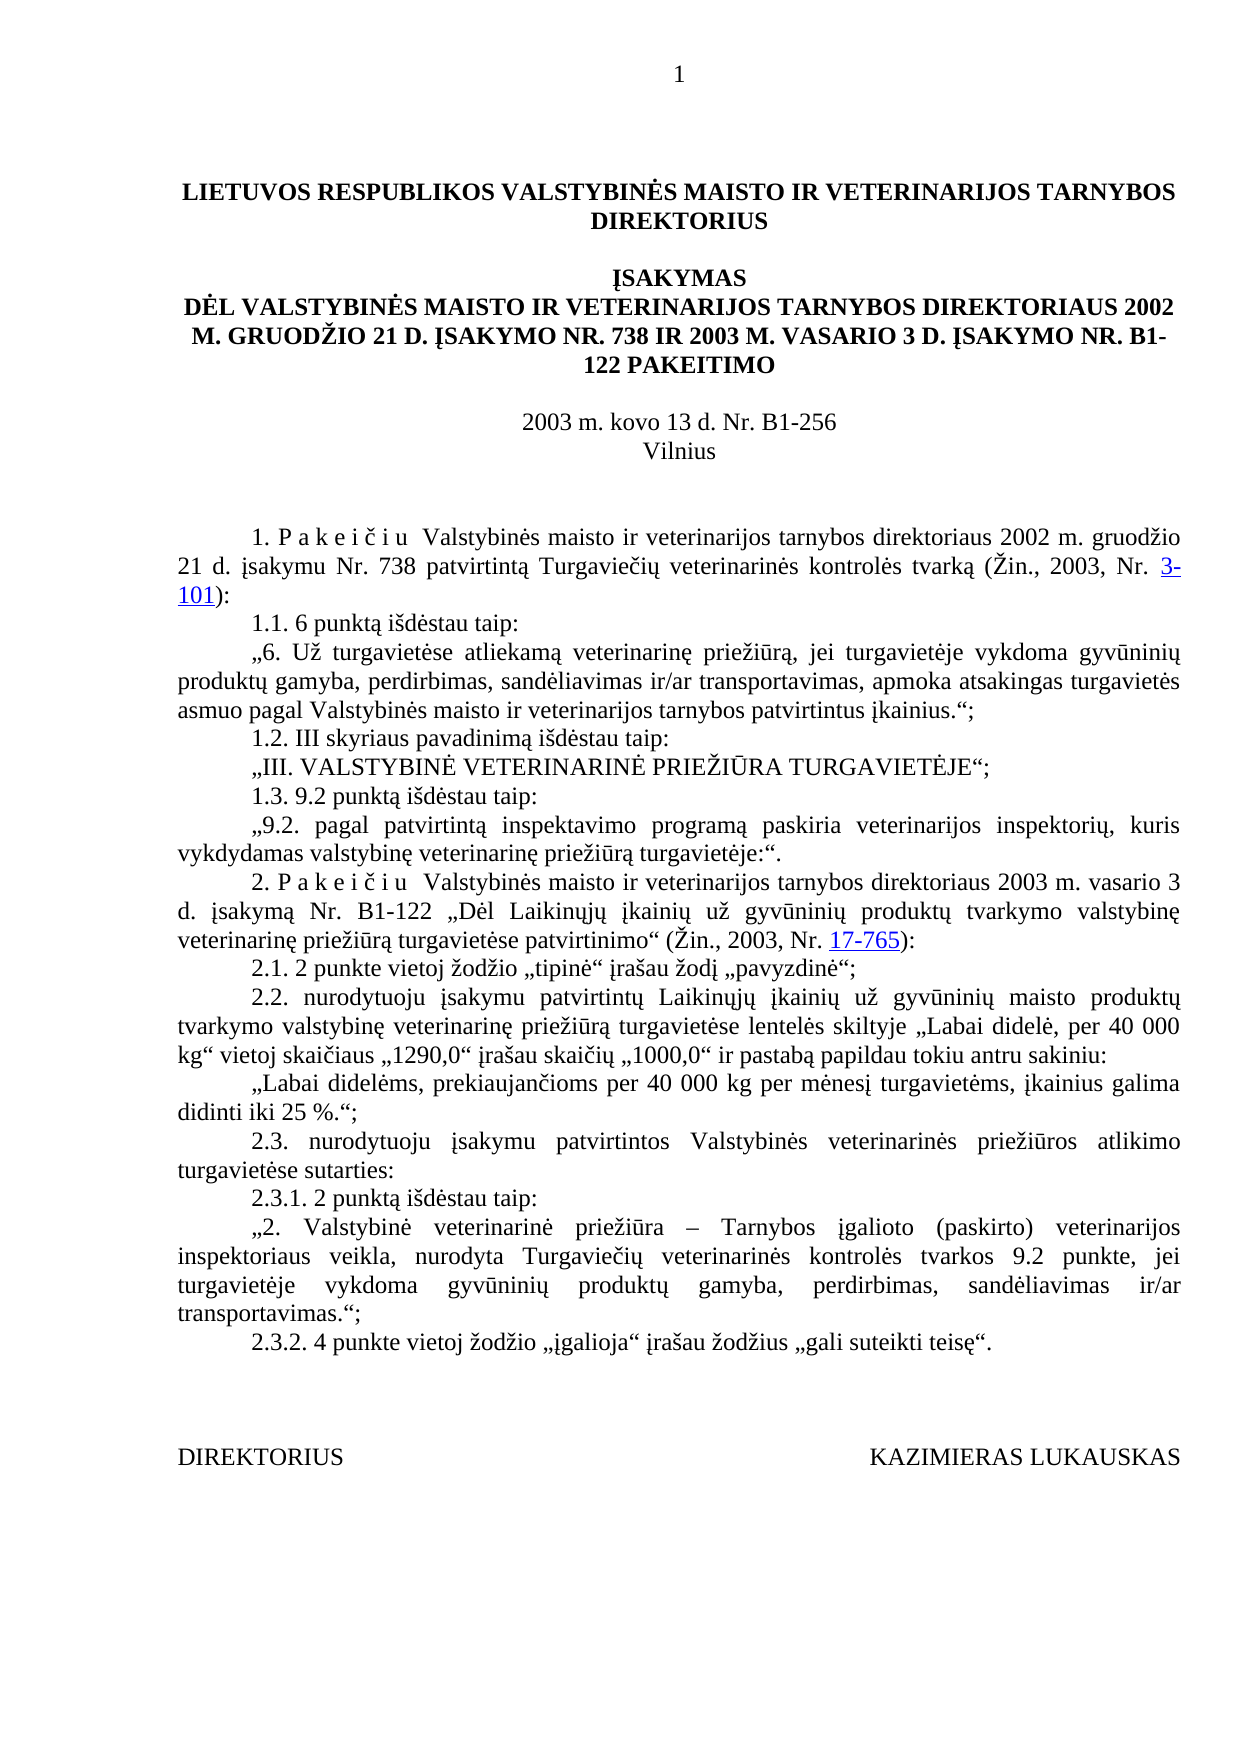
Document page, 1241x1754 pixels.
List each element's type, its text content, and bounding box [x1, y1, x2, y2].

text „Labai didelėms, prekiaujančioms per 40 000 kg per mėnesį turgavietėms, įkainius galima didinti iki 25 %.“; [177, 1068, 1181, 1126]
text „9.2. pagal patvirtintą inspektavimo programą paskiria veterinarijos inspektorių, kuris vykdydamas valstybinę veterinarinę priežiūrą turgavietėje:“. [177, 810, 1181, 867]
text 2.3. nurodytuoju įsakymu patvirtintos Valstybinės veterinarinės priežiūros atlikimo turgavietėse sutarties: [177, 1126, 1181, 1183]
text 2.3.2. 4 punkte vietoj žodžio „įgalioja“ įrašau žodžius „gali suteikti teisę“. [177, 1327, 1181, 1356]
text Vilnius [177, 436, 1181, 465]
text 2.2. nurodytuoju įsakymu patvirtintų Laikinųjų įkainių už gyvūninių maisto produktų tvarkymo valstybinę veterinarinę priežiūrą turgavietėse lentelės skiltyje „Labai didelė, per 40 000 kg“ vietoj skaičiaus „1290,0“ įrašau skaičių „1000,0“ ir pastabą papildau tokiu antru sakiniu: [177, 982, 1181, 1068]
text „III. VALSTYBINĖ VETERINARINĖ PRIEŽIŪRA TURGAVIETĖJE“; [177, 752, 1181, 781]
text DĖL VALSTYBINĖS MAISTO IR VETERINARIJOS TARNYBOS DIREKTORIAUS 2002 M. GRUODŽIO 21 D. ĮSAKYMO NR. 738 IR 2003 M. VASARIO 3 D. ĮSAKYMO NR. B1-122 PAKEITIMO [177, 292, 1181, 378]
text 1.3. 9.2 punktą išdėstau taip: [177, 781, 1181, 810]
text 2003 m. kovo 13 d. Nr. B1-256 [177, 407, 1181, 436]
text „6. Už turgavietėse atliekamą veterinarinę priežiūrą, jei turgavietėje vykdoma gyvūninių produktų gamyba, perdirbimas, sandėliavimas ir/ar transportavimas, apmoka atsakingas turgavietės asmuo pagal Valstybinės maisto ir veterinarijos tarnybos patvirtintus įkainius.“; [177, 637, 1181, 723]
text 1. Pakeičiu Valstybinės maisto ir veterinarijos tarnybos direktoriaus 2002 m. gruodžio 21 d. įsakymu Nr. 738 patvirtintą Turgaviečių veterinarinės kontrolės tvarką (Žin., 2003, Nr. 3-101): [177, 522, 1181, 608]
text 2. Pakeičiu Valstybinės maisto ir veterinarijos tarnybos direktoriaus 2003 m. vasario 3 d. įsakymą Nr. B1-122 „Dėl Laikinųjų įkainių už gyvūninių produktų tvarkymo valstybinę veterinarinę priežiūrą turgavietėse patvirtinimo“ (Žin., 2003, Nr. 17-765): [177, 867, 1181, 953]
text 1.1. 6 punktą išdėstau taip: [177, 608, 1181, 637]
text „2. Valstybinė veterinarinė priežiūra – Tarnybos įgalioto (paskirto) veterinarijos inspektoriaus veikla, nurodyta Turgaviečių veterinarinės kontrolės tvarkos 9.2 punkte, jei turgavietėje vykdoma gyvūninių produktų gamyba, perdirbimas, sandėliavimas ir/ar transportavimas.“; [177, 1212, 1181, 1327]
text 2.3.1. 2 punktą išdėstau taip: [177, 1183, 1181, 1212]
text 2.1. 2 punkte vietoj žodžio „tipinė“ įrašau žodį „pavyzdinė“; [177, 953, 1181, 982]
text ĮSAKYMAS [177, 263, 1181, 292]
text LIETUVOS RESPUBLIKOS VALSTYBINĖS MAISTO IR VETERINARIJOS TARNYBOS DIREKTORIUS [177, 177, 1181, 235]
text 1.2. III skyriaus pavadinimą išdėstau taip: [177, 723, 1181, 752]
text DIREKTORIUS KAZIMIERAS LUKAUSKAS [177, 1442, 1181, 1471]
